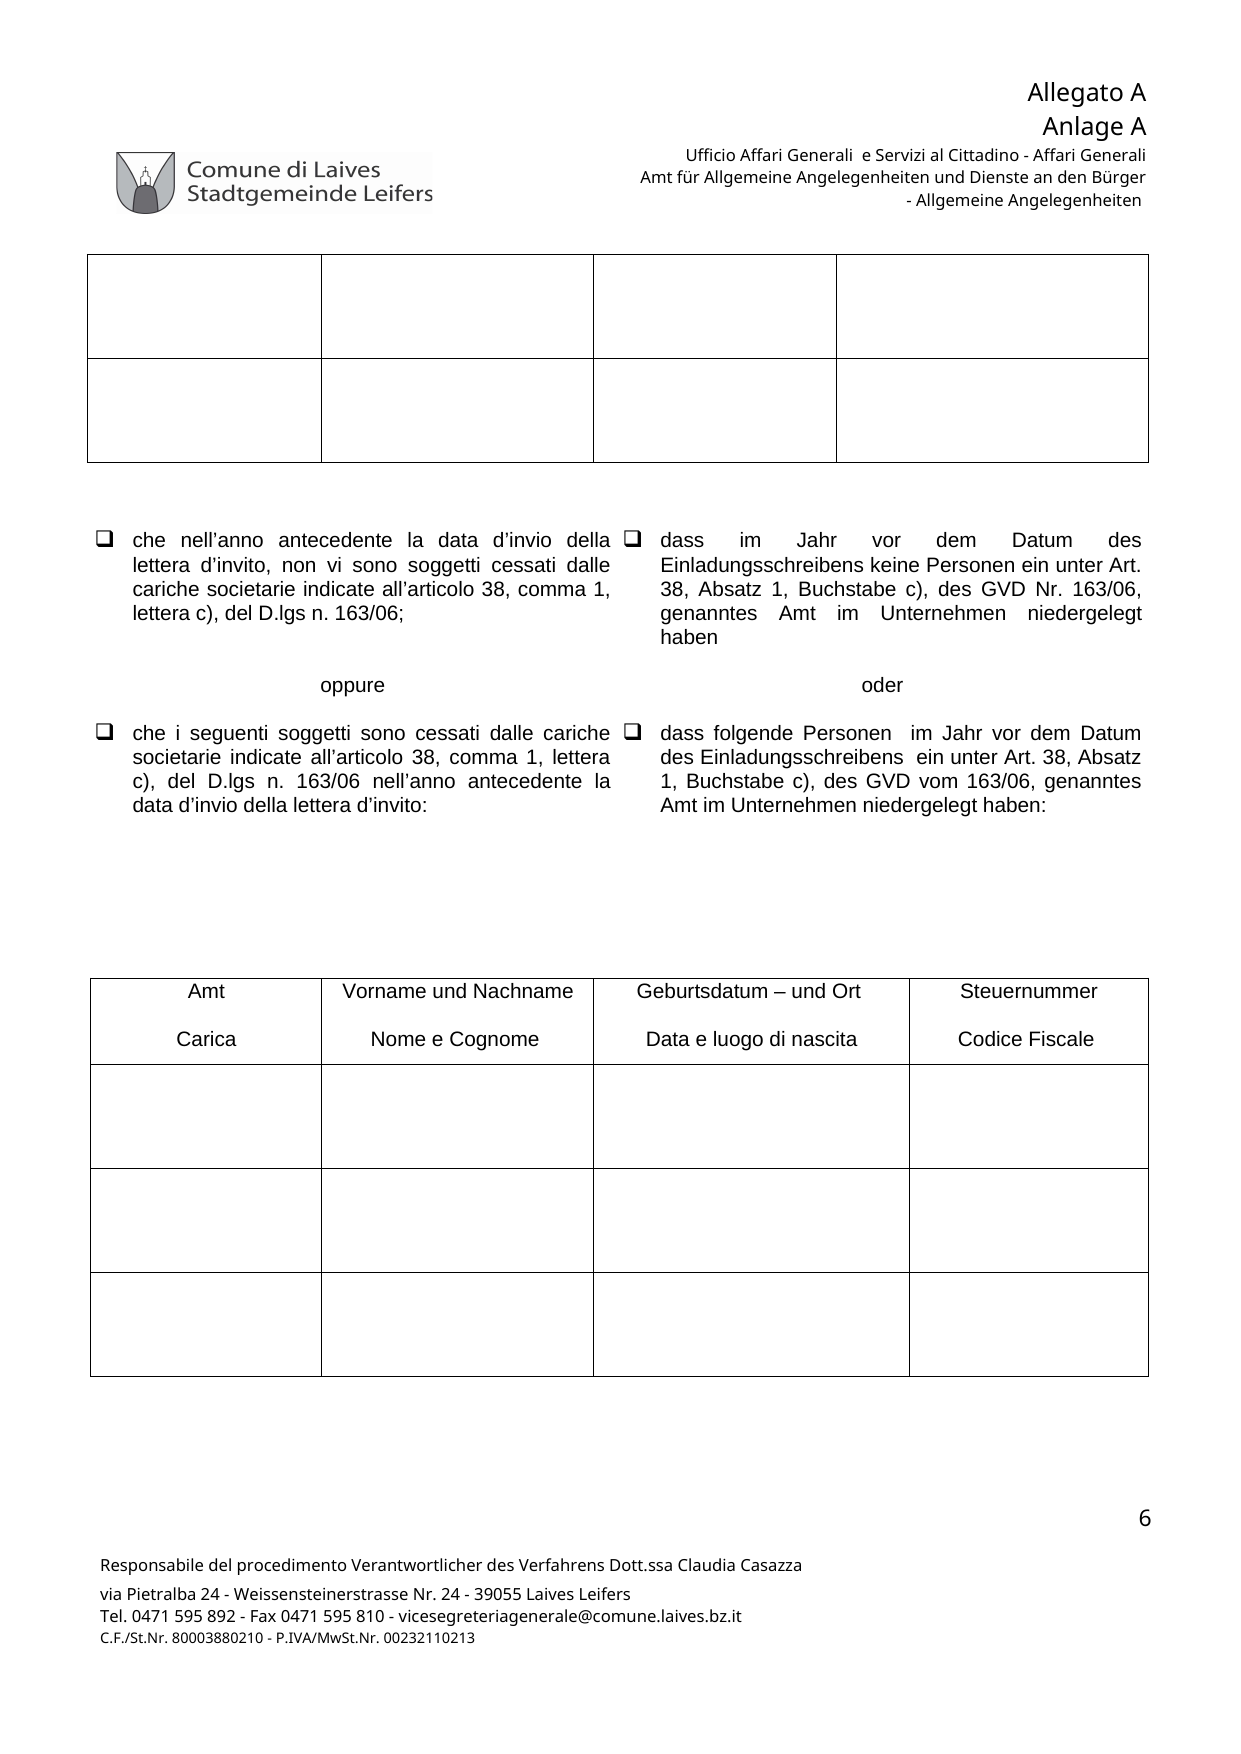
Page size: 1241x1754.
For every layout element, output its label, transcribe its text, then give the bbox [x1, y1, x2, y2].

table_cell [322, 359, 593, 462]
table_cell [910, 1065, 1148, 1168]
table_cell [910, 1169, 1148, 1272]
table_cell [91, 1273, 321, 1376]
table_cell [594, 255, 836, 358]
table_cell [322, 1169, 593, 1272]
table_header Steuernummer Codice Fiscale [910, 979, 1148, 1064]
table_cell che i seguenti soggetti sono cessati dalle cariche societarie indicate all’articolo 38, comma 1, lettera c), del D.lgs n. 163/06 nell’anno antecedente la data d’invio della lettera d’invito: [89, 715, 617, 859]
table_cell [910, 1273, 1148, 1376]
table_cell [594, 359, 836, 462]
table_cell [322, 1065, 593, 1168]
table_cell [88, 359, 321, 462]
table_header che nell’anno antecedente la data d’invio della lettera d’invito, non vi sono soggetti cessati dalle cariche societarie indicate all’articolo 38, comma 1, lettera c), del D.lgs n. 163/06; [89, 523, 617, 667]
table_cell oder [617, 667, 1148, 715]
table_header Vorname und Nachname Nome e Cognome [322, 979, 593, 1064]
table_cell [322, 255, 593, 358]
table_cell oppure [89, 667, 617, 715]
table_cell [594, 1065, 909, 1168]
picture [116, 152, 433, 214]
table_cell [91, 1169, 321, 1272]
table_cell [837, 359, 1148, 462]
table_cell [594, 1273, 909, 1376]
table_cell [322, 1273, 593, 1376]
table_cell [91, 1065, 321, 1168]
table_cell [837, 255, 1148, 358]
table_header Amt Carica [91, 979, 321, 1064]
table_header dass im Jahr vor dem Datum des Einladungsschreibens keine Personen ein unter Art. 38, Absatz 1, Buchstabe c), des GVD Nr. 163/06, genanntes Amt im Unternehmen niedergelegt haben [617, 523, 1148, 667]
table_cell dass folgende Personen im Jahr vor dem Datum des Einladungsschreibens ein unter Art. 38, Absatz 1, Buchstabe c), des GVD vom 163/06, genanntes Amt im Unternehmen niedergelegt haben: [617, 715, 1148, 859]
table_cell [88, 255, 321, 358]
table_cell [594, 1169, 909, 1272]
table_header Geburtsdatum – und Ort Data e luogo di nascita [594, 979, 909, 1064]
